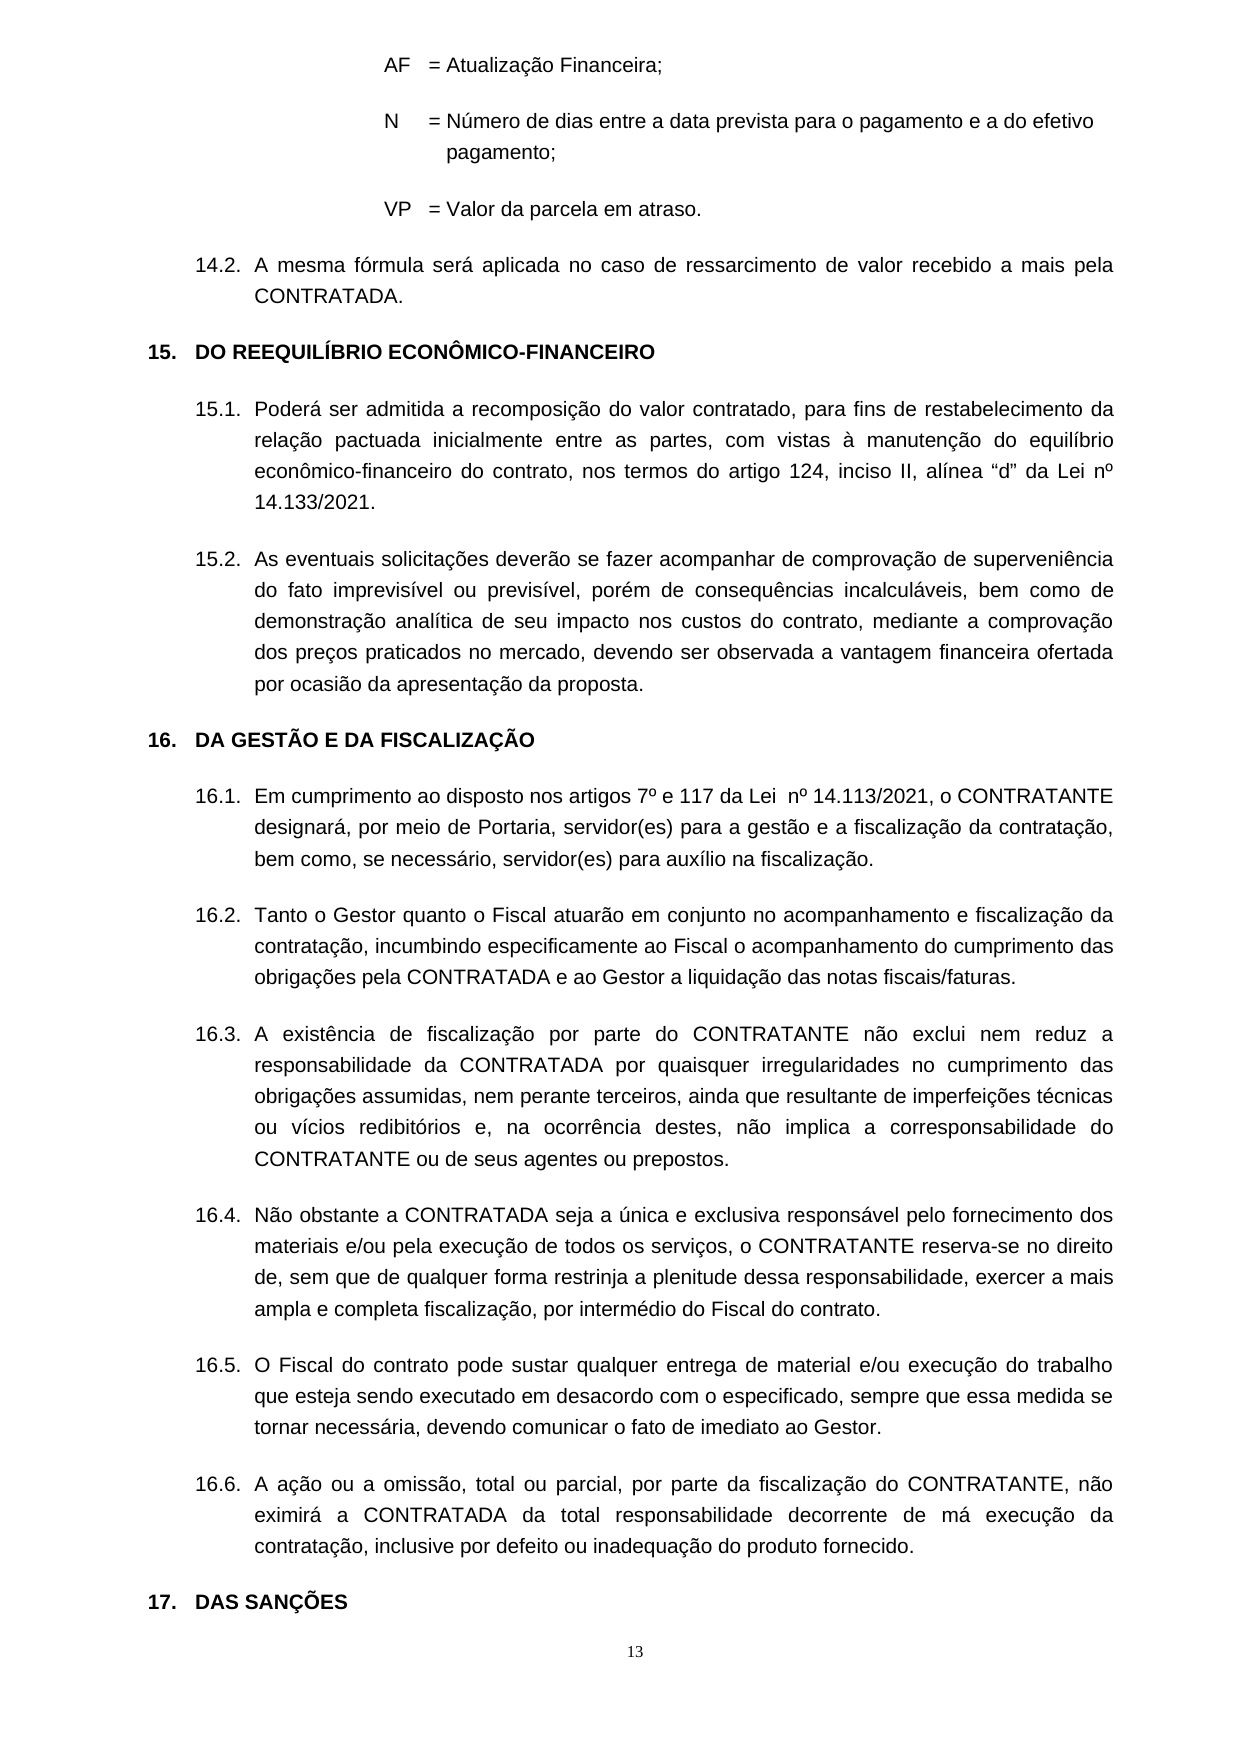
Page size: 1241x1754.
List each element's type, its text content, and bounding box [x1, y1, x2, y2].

text VP = Valor da parcela em atraso. [384, 191, 1115, 222]
text N = Número de dias entre a data prevista para o pagamento e a do efetivo pagamento; [384, 103, 1115, 166]
list A ação ou a omissão, total ou parcial, por parte da fiscalização do CONTRATANTE, não eximirá a CONTRATADA da total responsabilidade decorrente de má execução da contratação, inclusive por defeito ou inadequação do produto fornecido. [195, 1466, 1115, 1560]
list A mesma fórmula será aplicada no caso de ressarcimento de valor recebido a mais pela CONTRATADA. [195, 247, 1115, 310]
list Poderá ser admitida a recomposição do valor contratado, para fins de restabelecimento da relação pactuada inicialmente entre as partes, com vistas à manutenção do equilíbrio econômico-financeiro do contrato, nos termos do artigo 124, inciso II, alínea “d” da Lei nº 14.133/2021. [195, 391, 1115, 516]
list Em cumprimento ao disposto nos artigos 7º e 117 da Lei nº 14.113/2021, o CONTRATANTE designará, por meio de Portaria, servidor(es) para a gestão e a fiscalização da contratação, bem como, se necessário, servidor(es) para auxílio na fiscalização. [195, 778, 1115, 872]
text AF = Atualização Financeira; [384, 47, 1115, 78]
list DA GESTÃO E DA FISCALIZAÇÃO [148, 722, 1115, 753]
list O Fiscal do contrato pode sustar qualquer entrega de material e/ou execução do trabalho que esteja sendo executado em desacordo com o especificado, sempre que essa medida se tornar necessária, devendo comunicar o fato de imediato ao Gestor. [195, 1347, 1115, 1441]
list Tanto o Gestor quanto o Fiscal atuarão em conjunto no acompanhamento e fiscalização da contratação, incumbindo especificamente ao Fiscal o acompanhamento do cumprimento das obrigações pela CONTRATADA e ao Gestor a liquidação das notas fiscais/faturas. [195, 897, 1115, 991]
list Não obstante a CONTRATADA seja a única e exclusiva responsável pelo fornecimento dos materiais e/ou pela execução de todos os serviços, o CONTRATANTE reserva-se no direito de, sem que de qualquer forma restrinja a plenitude dessa responsabilidade, exercer a mais ampla e completa fiscalização, por intermédio do Fiscal do contrato. [195, 1197, 1115, 1322]
list A existência de fiscalização por parte do CONTRATANTE não exclui nem reduz a responsabilidade da CONTRATADA por quaisquer irregularidades no cumprimento das obrigações assumidas, nem perante terceiros, ainda que resultante de imperfeições técnicas ou vícios redibitórios e, na ocorrência destes, não implica a corresponsabilidade do CONTRATANTE ou de seus agentes ou prepostos. [195, 1016, 1115, 1172]
list DO REEQUILÍBRIO ECONÔMICO-FINANCEIRO [148, 335, 1115, 366]
list As eventuais solicitações deverão se fazer acompanhar de comprovação de superveniência do fato imprevisível ou previsível, porém de consequências incalculáveis, bem como de demonstração analítica de seu impacto nos custos do contrato, mediante a comprovação dos preços praticados no mercado, devendo ser observada a vantagem financeira ofertada por ocasião da apresentação da proposta. [195, 541, 1115, 697]
list DAS SANÇÕES [148, 1585, 1115, 1616]
